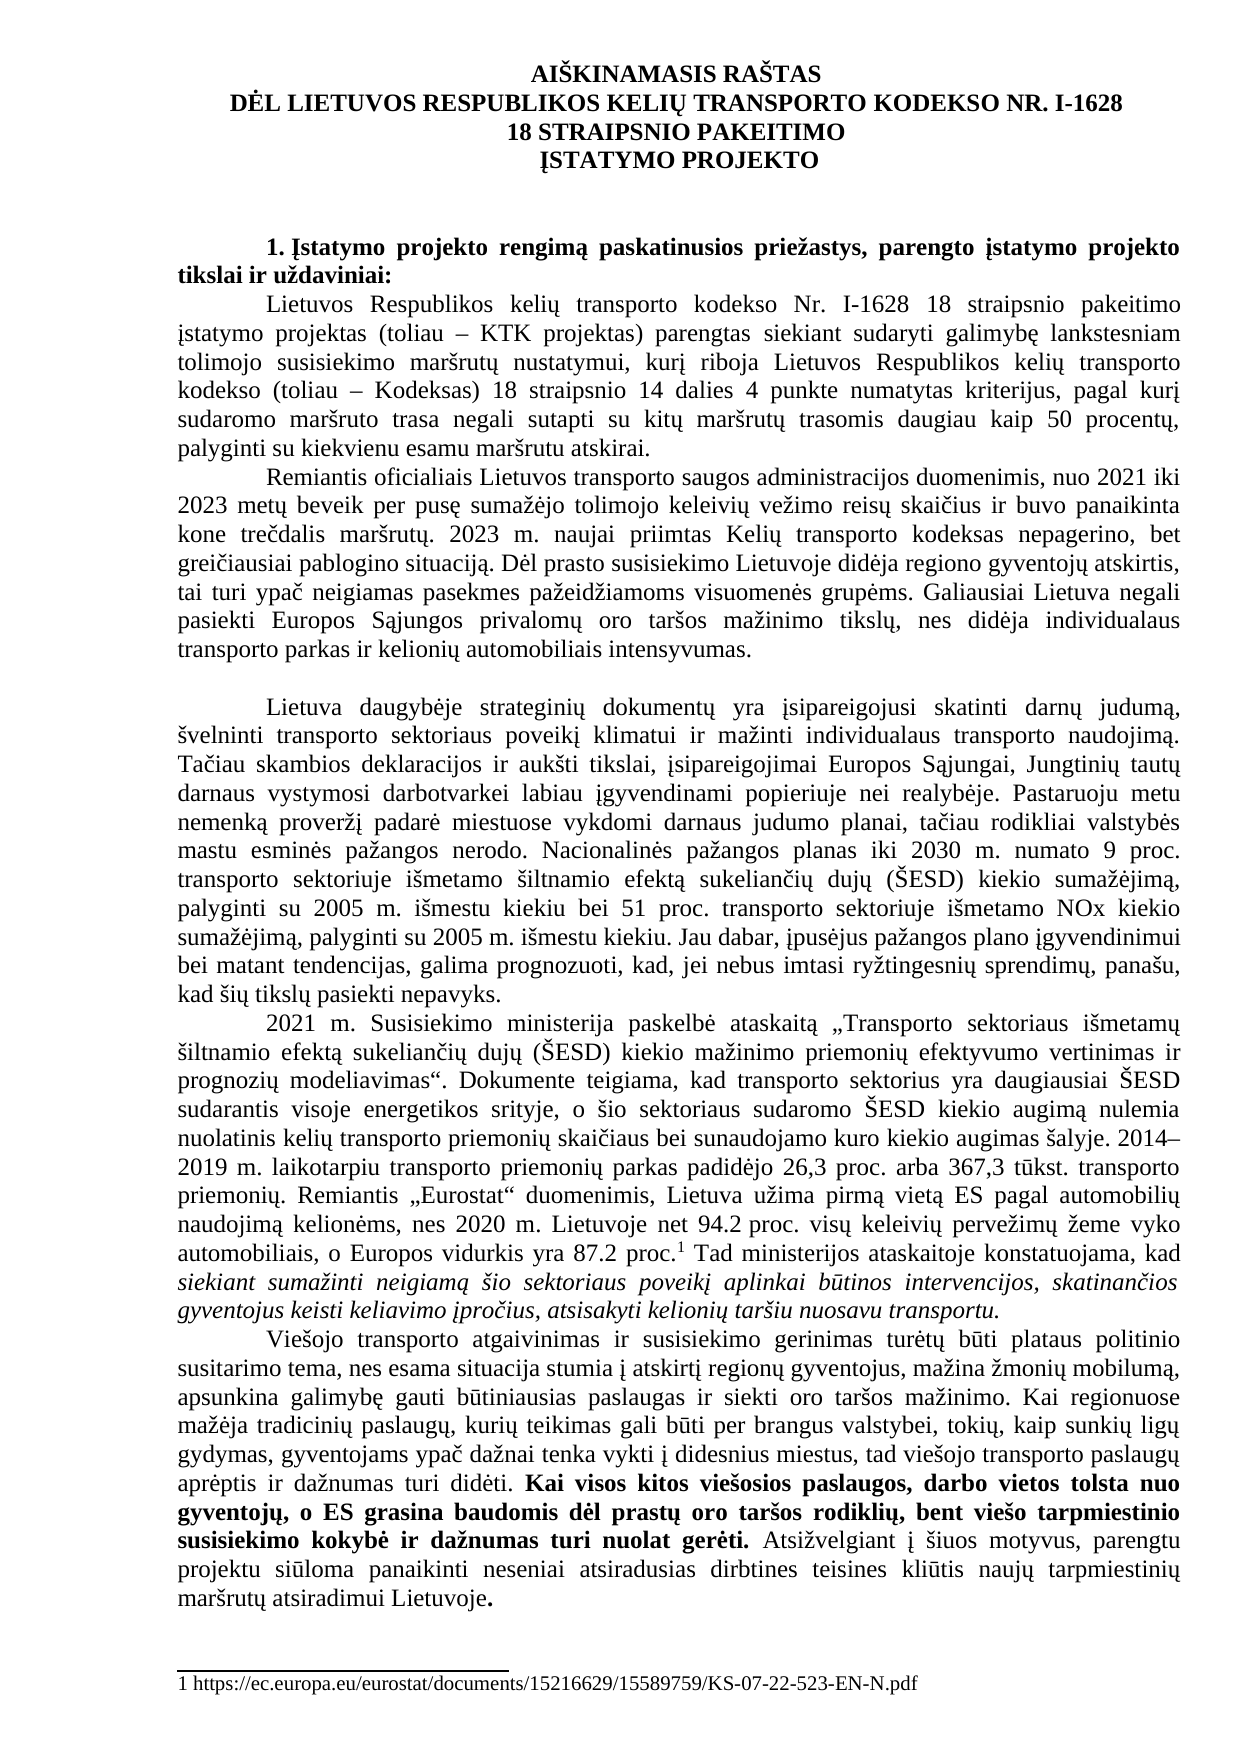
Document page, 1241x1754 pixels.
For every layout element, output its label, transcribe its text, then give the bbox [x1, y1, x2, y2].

text Lietuva daugybėje strateginių dokumentų yra įsipareigojusi skatinti darnų judumą, švelninti transporto sektoriaus poveikį klimatui ir mažinti individualaus transporto naudojimą. Tačiau skambios deklaracijos ir aukšti tikslai, įsipareigojimai Europos Sąjungai, Jungtinių tautų darnaus vystymosi darbotvarkei labiau įgyvendinami popieriuje nei realybėje. Pastaruoju metu nemenką proveržį padarė miestuose vykdomi darnaus judumo planai, tačiau rodikliai valstybės mastu esminės pažangos nerodo. Nacionalinės pažangos planas iki 2030 m. numato 9 proc. transporto sektoriuje išmetamo šiltnamio efektą sukeliančių dujų (ŠESD) kiekio sumažėjimą, palyginti su 2005 m. išmestu kiekiu bei 51 proc. transporto sektoriuje išmetamo NOx kiekio sumažėjimą, palyginti su 2005 m. išmestu kiekiu. Jau dabar, įpusėjus pažangos plano įgyvendinimui bei matant tendencijas, galima prognozuoti, kad, jei nebus imtasi ryžtingesnių sprendimų, panašu, kad šių tikslų pasiekti nepavyks. [177, 692, 1181, 1008]
text 2021 m. Susisiekimo ministerija paskelbė ataskaitą „Transporto sektoriaus išmetamų šiltnamio efektą sukeliančių dujų (ŠESD) kiekio mažinimo priemonių efektyvumo vertinimas ir prognozių modeliavimas“. Dokumente teigiama, kad transporto sektorius yra daugiausiai ŠESD sudarantis visoje energetikos srityje, o šio sektoriaus sudaromo ŠESD kiekio augimą nulemia nuolatinis kelių transporto priemonių skaičiaus bei sunaudojamo kuro kiekio augimas šalyje. 2014–2019 m. laikotarpiu transporto priemonių parkas padidėjo 26,3 proc. arba 367,3 tūkst. transporto priemonių. Remiantis „Eurostat“ duomenimis, Lietuva užima pirmą vietą ES pagal automobilių naudojimą kelionėms, nes 2020 m. Lietuvoje net 94.2 proc. visų keleivių pervežimų žeme vyko automobiliais, o Europos vidurkis yra 87.2 proc. Tad ministerijos ataskaitoje konstatuojama, kad siekiant sumažinti neigiamą šio sektoriaus poveikį aplinkai būtinos intervencijos, skatinančios gyventojus keisti keliavimo įpročius, atsisakyti kelionių taršiu nuosavu transportu. [177, 1008, 1181, 1324]
text Remiantis oficialiais Lietuvos transporto saugos administracijos duomenimis, nuo 2021 iki 2023 metų beveik per pusę sumažėjo tolimojo keleivių vežimo reisų skaičius ir buvo panaikinta kone trečdalis maršrutų. 2023 m. naujai priimtas Kelių transporto kodeksas nepagerino, bet greičiausiai pablogino situaciją. Dėl prasto susisiekimo Lietuvoje didėja regiono gyventojų atskirtis, tai turi ypač neigiamas pasekmes pažeidžiamoms visuomenės grupėms. Galiausiai Lietuva negali pasiekti Europos Sąjungos privalomų oro taršos mažinimo tikslų, nes didėja individualaus transporto parkas ir kelionių automobiliais intensyvumas. [177, 462, 1181, 663]
text ĮSTATYMO PROJEKTO [177, 145, 1181, 174]
list Įstatymo projekto rengimą paskatinusios priežastys, parengto įstatymo projekto tikslai ir uždaviniai: [177, 232, 1181, 289]
text DĖL LIETUVOS RESPUBLIKOS KELIŲ TRANSPORTO KODEKSO NR. I-1628 [177, 88, 1181, 117]
text https://ec.europa.eu/eurostat/documents/15216629/15589759/KS-07-22-523-EN-N.pdf [177, 1671, 1181, 1695]
text Viešojo transporto atgaivinimas ir susisiekimo gerinimas turėtų būti plataus politinio susitarimo tema, nes esama situacija stumia į atskirtį regionų gyventojus, mažina žmonių mobilumą, apsunkina galimybę gauti būtiniausias paslaugas ir siekti oro taršos mažinimo. Kai regionuose mažėja tradicinių paslaugų, kurių teikimas gali būti per brangus valstybei, tokių, kaip sunkių ligų gydymas, gyventojams ypač dažnai tenka vykti į didesnius miestus, tad viešojo transporto paslaugų aprėptis ir dažnumas turi didėti. Kai visos kitos viešosios paslaugos, darbo vietos tolsta nuo gyventojų, o ES grasina baudomis dėl prastų oro taršos rodiklių, bent viešo tarpmiestinio susisiekimo kokybė ir dažnumas turi nuolat gerėti. Atsižvelgiant į šiuos motyvus, parengtu projektu siūloma panaikinti neseniai atsiradusias dirbtines teisines kliūtis naujų tarpmiestinių maršrutų atsiradimui Lietuvoje. [177, 1324, 1181, 1612]
text 18 STRAIPSNIO PAKEITIMO [177, 117, 1181, 145]
text AIŠKINAMASIS RAŠTAS [177, 59, 1181, 88]
text Lietuvos Respublikos kelių transporto kodekso Nr. I-1628 18 straipsnio pakeitimo įstatymo projektas (toliau – KTK projektas) parengtas siekiant sudaryti galimybę lankstesniam tolimojo susisiekimo maršrutų nustatymui, kurį riboja Lietuvos Respublikos kelių transporto kodekso (toliau – Kodeksas) 18 straipsnio 14 dalies 4 punkte numatytas kriterijus, pagal kurį sudaromo maršruto trasa negali sutapti su kitų maršrutų trasomis daugiau kaip 50 procentų, palyginti su kiekvienu esamu maršrutu atskirai. [177, 289, 1181, 462]
